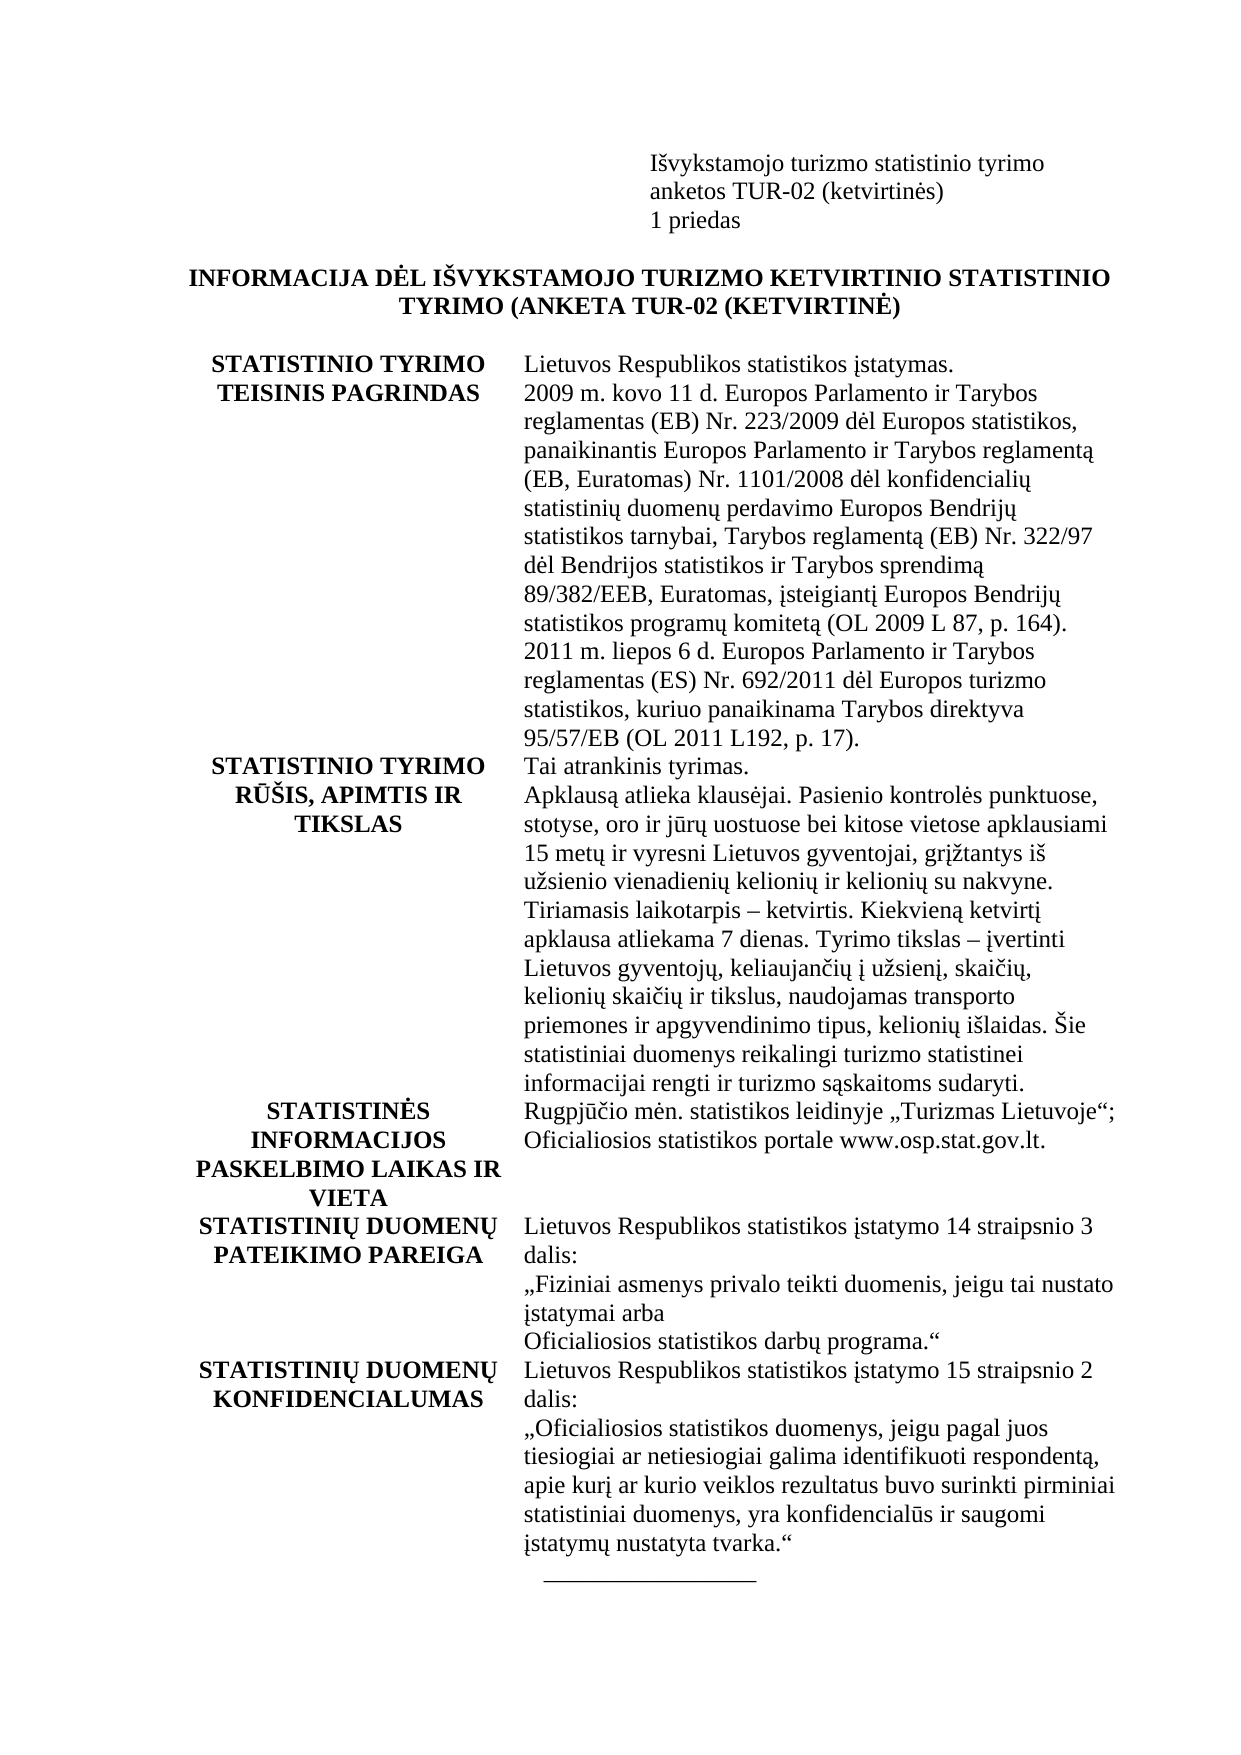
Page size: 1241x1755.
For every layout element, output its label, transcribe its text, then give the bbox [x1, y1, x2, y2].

table_cell Rugpjūčio mėn. statistikos leidinyje „Turizmas Lietuvoje“; Oficialiosios statistikos portale www.osp.stat.gov.lt. [520, 1096, 1124, 1211]
table_cell STATISTINĖS INFORMACIJOS PASKELBIMO LAIKAS IR VIETA [177, 1096, 519, 1211]
table_header STATISTINIO TYRIMO TEISINIS PAGRINDAS [177, 349, 519, 751]
table_cell Lietuvos Respublikos statistikos įstatymo 15 straipsnio 2 dalis: „Oficialiosios statistikos duomenys, jeigu pagal juos tiesiogiai ar netiesiogiai galima identifikuoti respondentą, apie kurį ar kurio veiklos rezultatus buvo surinkti pirminiai statistiniai duomenys, yra konfidencialūs ir saugomi įstatymų nustatyta tvarka.“ [520, 1355, 1124, 1556]
table_cell STATISTINIŲ DUOMENŲ KONFIDENCIALUMAS [177, 1355, 519, 1556]
table_cell Tai atrankinis tyrimas. Apklausą atlieka klausėjai. Pasienio kontrolės punktuose, stotyse, oro ir jūrų uostuose bei kitose vietose apklausiami 15 metų ir vyresni Lietuvos gyventojai, grįžtantys iš užsienio vienadienių kelionių ir kelionių su nakvyne. Tiriamasis laikotarpis – ketvirtis. Kiekvieną ketvirtį apklausa atliekama 7 dienas. Tyrimo tikslas – įvertinti Lietuvos gyventojų, keliaujančių į užsienį, skaičių, kelionių skaičių ir tikslus, naudojamas transporto priemones ir apgyvendinimo tipus, kelionių išlaidas. Šie statistiniai duomenys reikalingi turizmo statistinei informacijai rengti ir turizmo sąskaitoms sudaryti. [520, 751, 1124, 1096]
table_cell STATISTINIO TYRIMO RŪŠIS, APIMTIS IR TIKSLAS [177, 751, 519, 1096]
table_header Lietuvos Respublikos statistikos įstatymas. 2009 m. kovo 11 d. Europos Parlamento ir Tarybos reglamentas (EB) Nr. 223/2009 dėl Europos statistikos, panaikinantis Europos Parlamento ir Tarybos reglamentą (EB, Euratomas) Nr. 1101/2008 dėl konfidencialių statistinių duomenų perdavimo Europos Bendrijų statistikos tarnybai, Tarybos reglamentą (EB) Nr. 322/97 dėl Bendrijos statistikos ir Tarybos sprendimą 89/382/EEB, Euratomas, įsteigiantį Europos Bendrijų statistikos programų komitetą (OL 2009 L 87, p. 164). 2011 m. liepos 6 d. Europos Parlamento ir Tarybos reglamentas (ES) Nr. 692/2011 dėl Europos turizmo statistikos, kuriuo panaikinama Tarybos direktyva 95/57/EB (OL 2011 L192, p. 17). [520, 349, 1124, 751]
text _________________ [177, 1556, 1122, 1585]
table_cell Lietuvos Respublikos statistikos įstatymo 14 straipsnio 3 dalis: „Fiziniai asmenys privalo teikti duomenis, jeigu tai nustato įstatymai arba Oficialiosios statistikos darbų programa.“ [520, 1211, 1124, 1355]
text 1 priedas [649, 205, 1122, 234]
text Išvykstamojo turizmo statistinio tyrimo anketos TUR-02 (ketvirtinės) [649, 148, 1122, 205]
table_cell STATISTINIŲ DUOMENŲ PATEIKIMO PAREIGA [177, 1211, 519, 1355]
text INFORMACIJA DĖL IŠVYKSTAMOJO TURIZMO KETVIRTINIO STATISTINIO TYRIMO (ANKETA TUR-02 (KETVIRTINĖ) [177, 263, 1122, 320]
